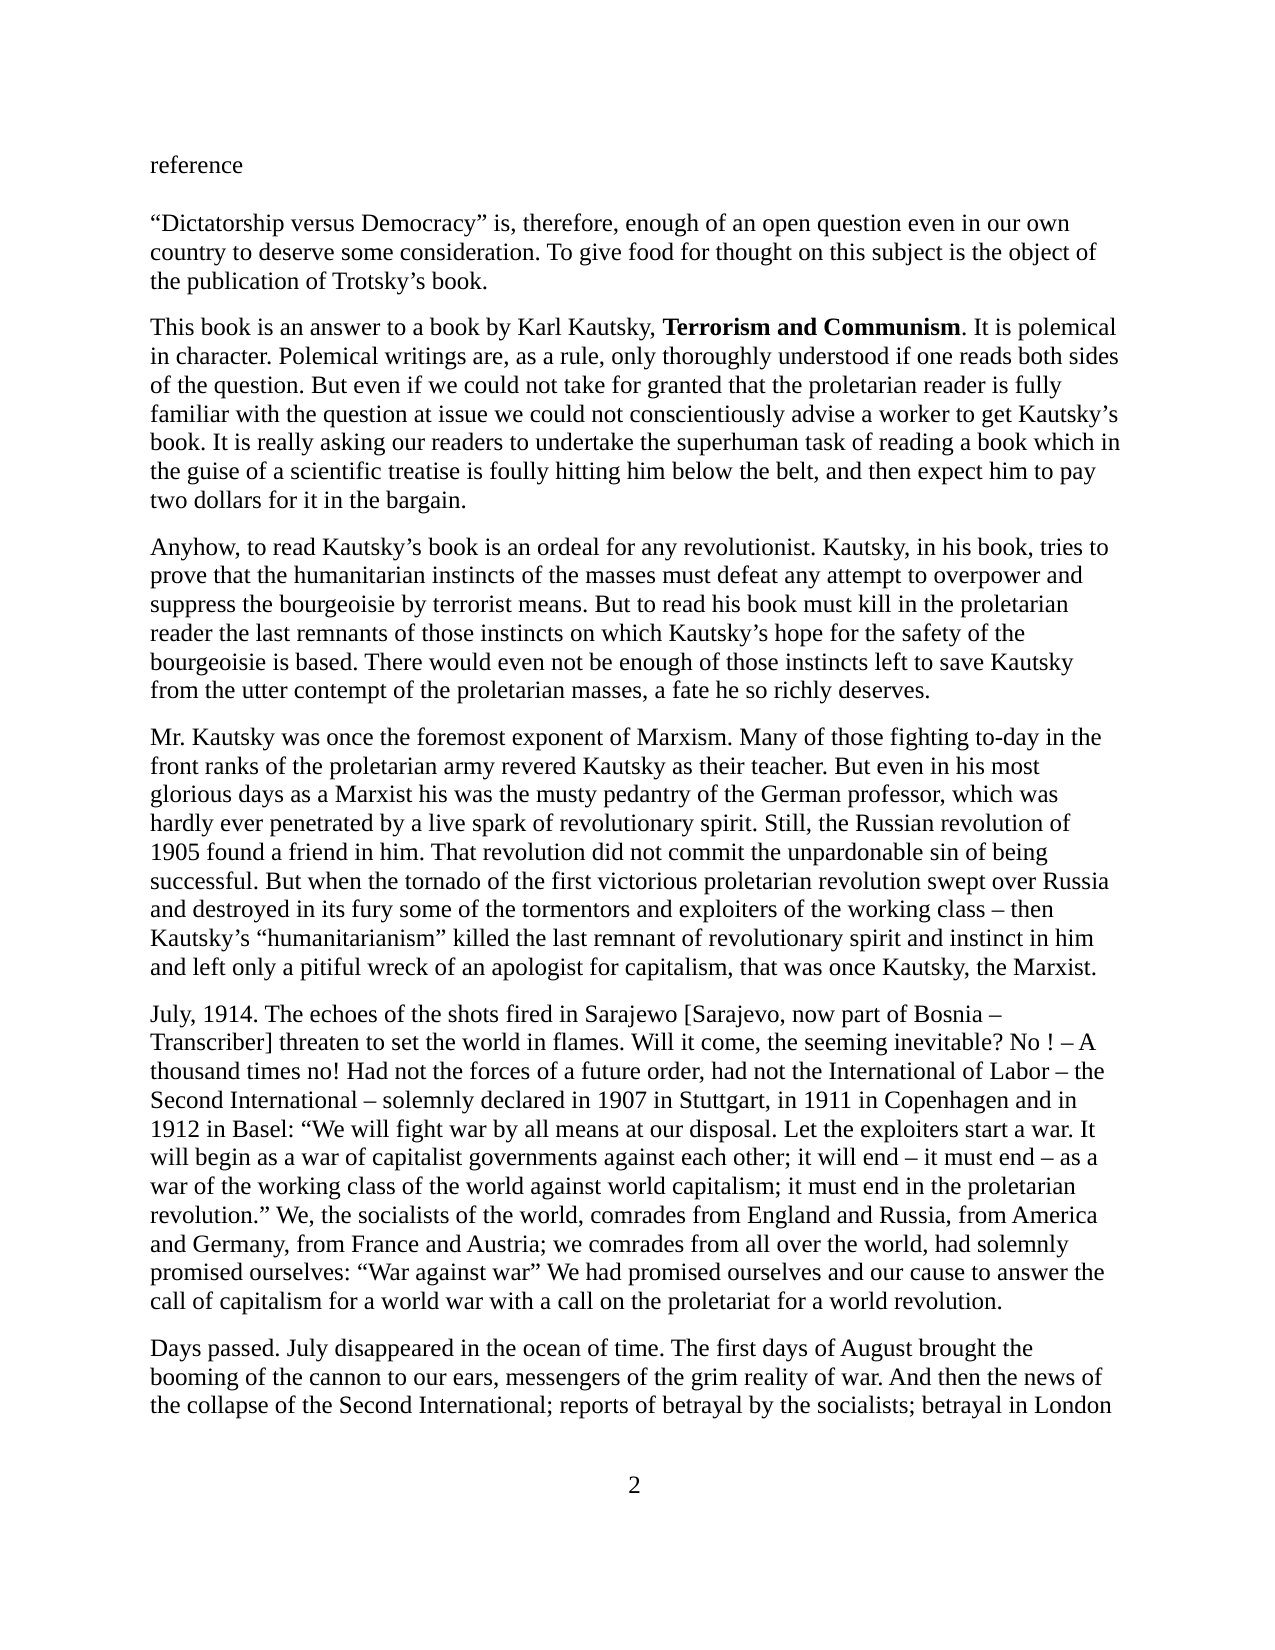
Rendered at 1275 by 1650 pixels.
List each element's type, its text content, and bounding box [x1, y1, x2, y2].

text Anyhow, to read Kautsky’s book is an ordeal for any revolutionist. Kautsky, in his book, tries to prove that the humanitarian instincts of the masses must defeat any attempt to overpower and suppress the bourgeoisie by terrorist means. But to read his book must kill in the proletarian reader the last remnants of those instincts on which Kautsky’s hope for the safety of the bourgeoisie is based. There would even not be enough of those instincts left to save Kautsky from the utter contempt of the proletarian masses, a fate he so richly deserves. [150, 532, 1125, 704]
text This book is an answer to a book by Karl Kautsky, Terrorism and Communism. It is polemical in character. Polemical writings are, as a rule, only thoroughly understood if one reads both sides of the question. But even if we could not take for granted that the proletarian reader is fully familiar with the question at issue we could not conscientiously advise a worker to get Kautsky’s book. It is really asking our readers to undertake the superhuman task of reading a book which in the guise of a scientific treatise is foully hitting him below the belt, and then expect him to pay two dollars for it in the bargain. [150, 312, 1125, 514]
text Mr. Kautsky was once the foremost exponent of Marxism. Many of those fighting to-day in the front ranks of the proletarian army revered Kautsky as their teacher. But even in his most glorious days as a Marxist his was the musty pedantry of the German professor, which was hardly ever penetrated by a live spark of revolutionary spirit. Still, the Russian revolution of 1905 found a friend in him. That revolution did not commit the unpardonable sin of being successful. But when the tornado of the first victorious proletarian revolution swept over Russia and destroyed in its fury some of the tormentors and exploiters of the working class – then Kautsky’s “humanitarianism” killed the last remnant of revolutionary spirit and instinct in him and left only a pitiful wreck of an apologist for capitalism, that was once Kautsky, the Marxist. [150, 722, 1125, 981]
text “Dictatorship versus Democracy” is, therefore, enough of an open question even in our own country to deserve some consideration. To give food for thought on this subject is the object of the publication of Trotsky’s book. [150, 208, 1125, 294]
text Days passed. July disappeared in the ocean of time. The first days of August brought the booming of the cannon to our ears, messengers of the grim reality of war. And then the news of the collapse of the Second International; reports of betrayal by the socialists; betrayal in London [150, 1333, 1125, 1419]
text July, 1914. The echoes of the shots fired in Sarajewo [Sarajevo, now part of Bosnia – Transcriber] threaten to set the world in flames. Will it come, the seeming inevitable? No ! – A thousand times no! Had not the forces of a future order, had not the International of Labor – the Second International – solemnly declared in 1907 in Stuttgart, in 1911 in Copenhagen and in 1912 in Basel: “We will fight war by all means at our disposal. Let the exploiters start a war. It will begin as a war of capitalist governments against each other; it will end – it must end – as a war of the working class of the world against world capitalism; it must end in the proletarian revolution.” We, the socialists of the world, comrades from England and Russia, from America and Germany, from France and Austria; we comrades from all over the world, had solemnly promised ourselves: “War against war” We had promised ourselves and our cause to answer the call of capitalism for a world war with a call on the proletariat for a world revolution. [150, 999, 1125, 1315]
